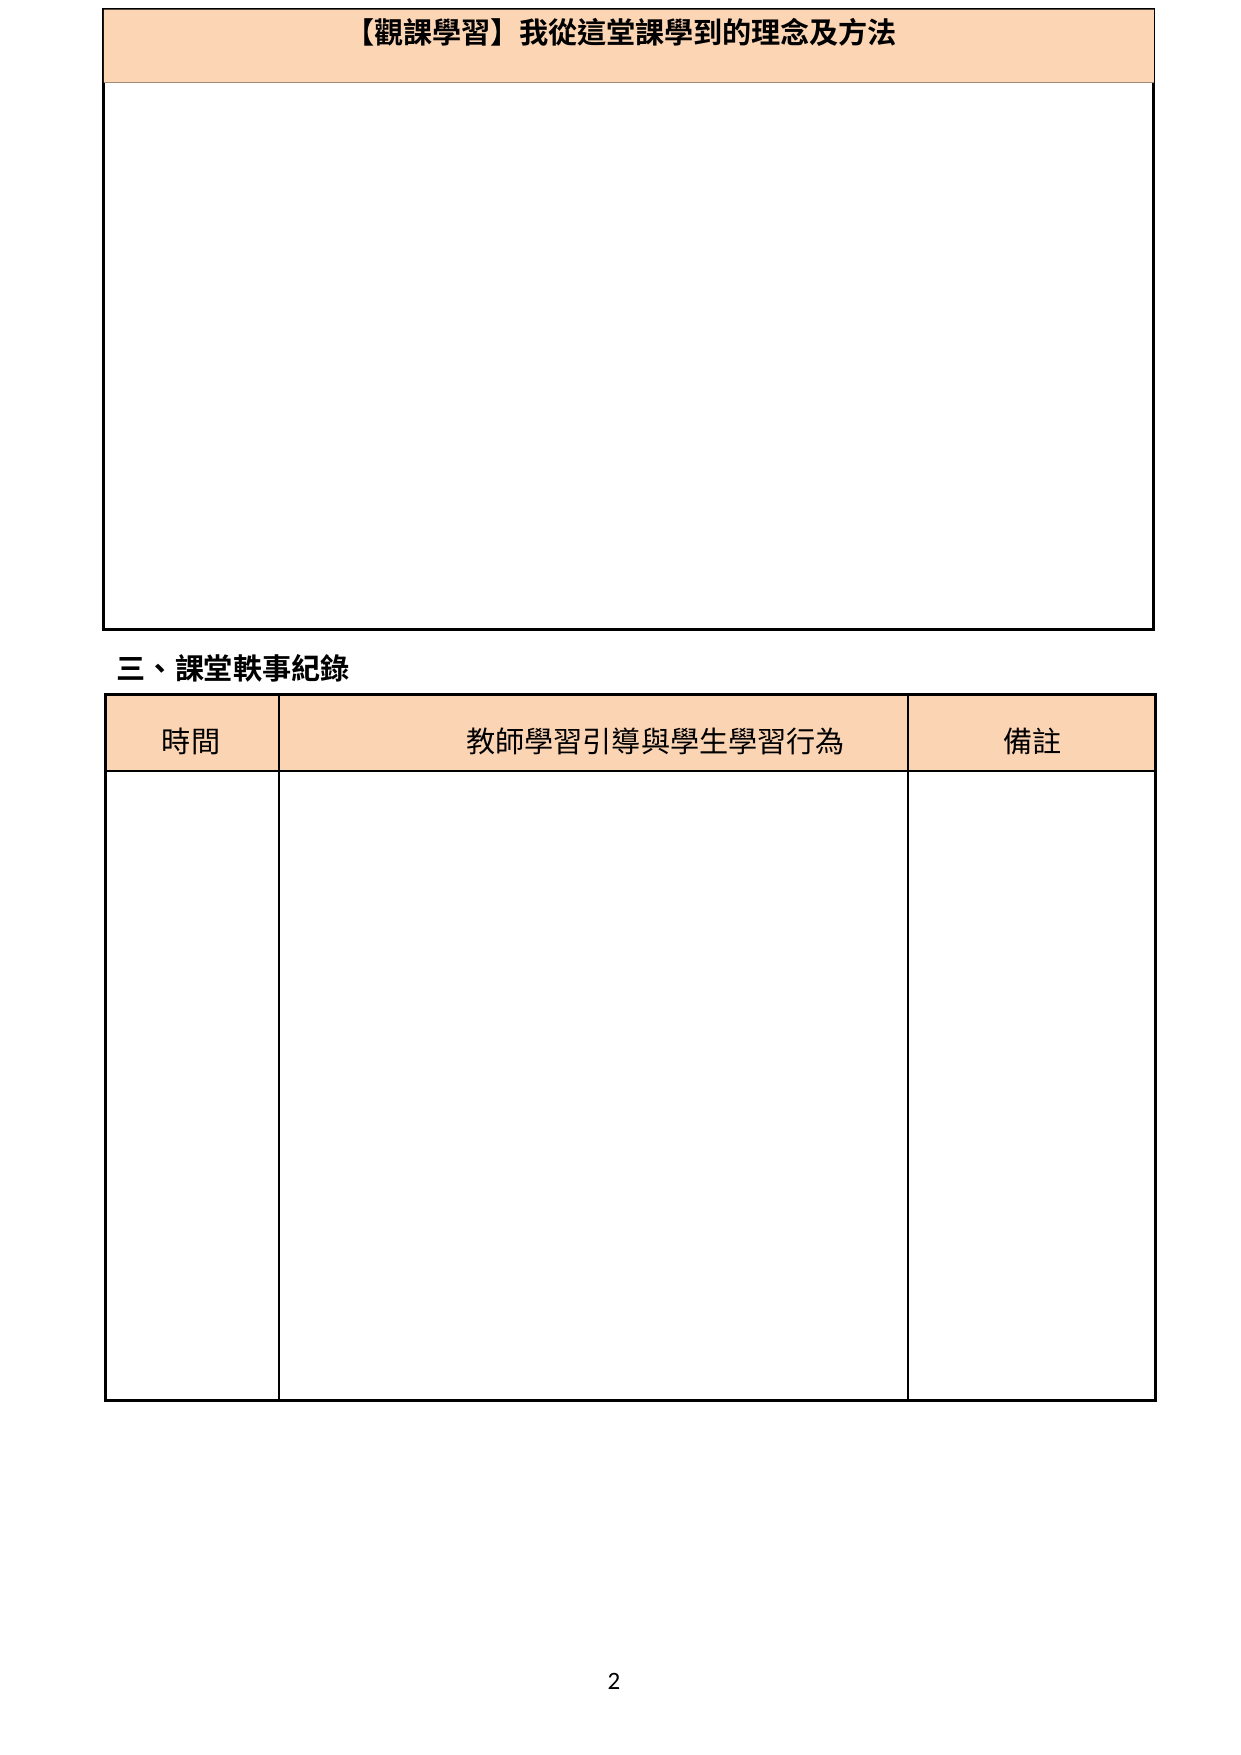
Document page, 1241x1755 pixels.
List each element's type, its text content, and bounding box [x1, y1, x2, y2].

table_header 備註 [909, 696, 1154, 770]
table_cell [107, 772, 278, 1398]
table_cell [280, 772, 907, 1398]
table_header 教師學習引導與學生學習行為 [280, 696, 907, 770]
table_header 時間 [107, 696, 278, 770]
table_cell [909, 772, 1154, 1398]
text 三、課堂軼事紀錄 [117, 646, 1149, 688]
